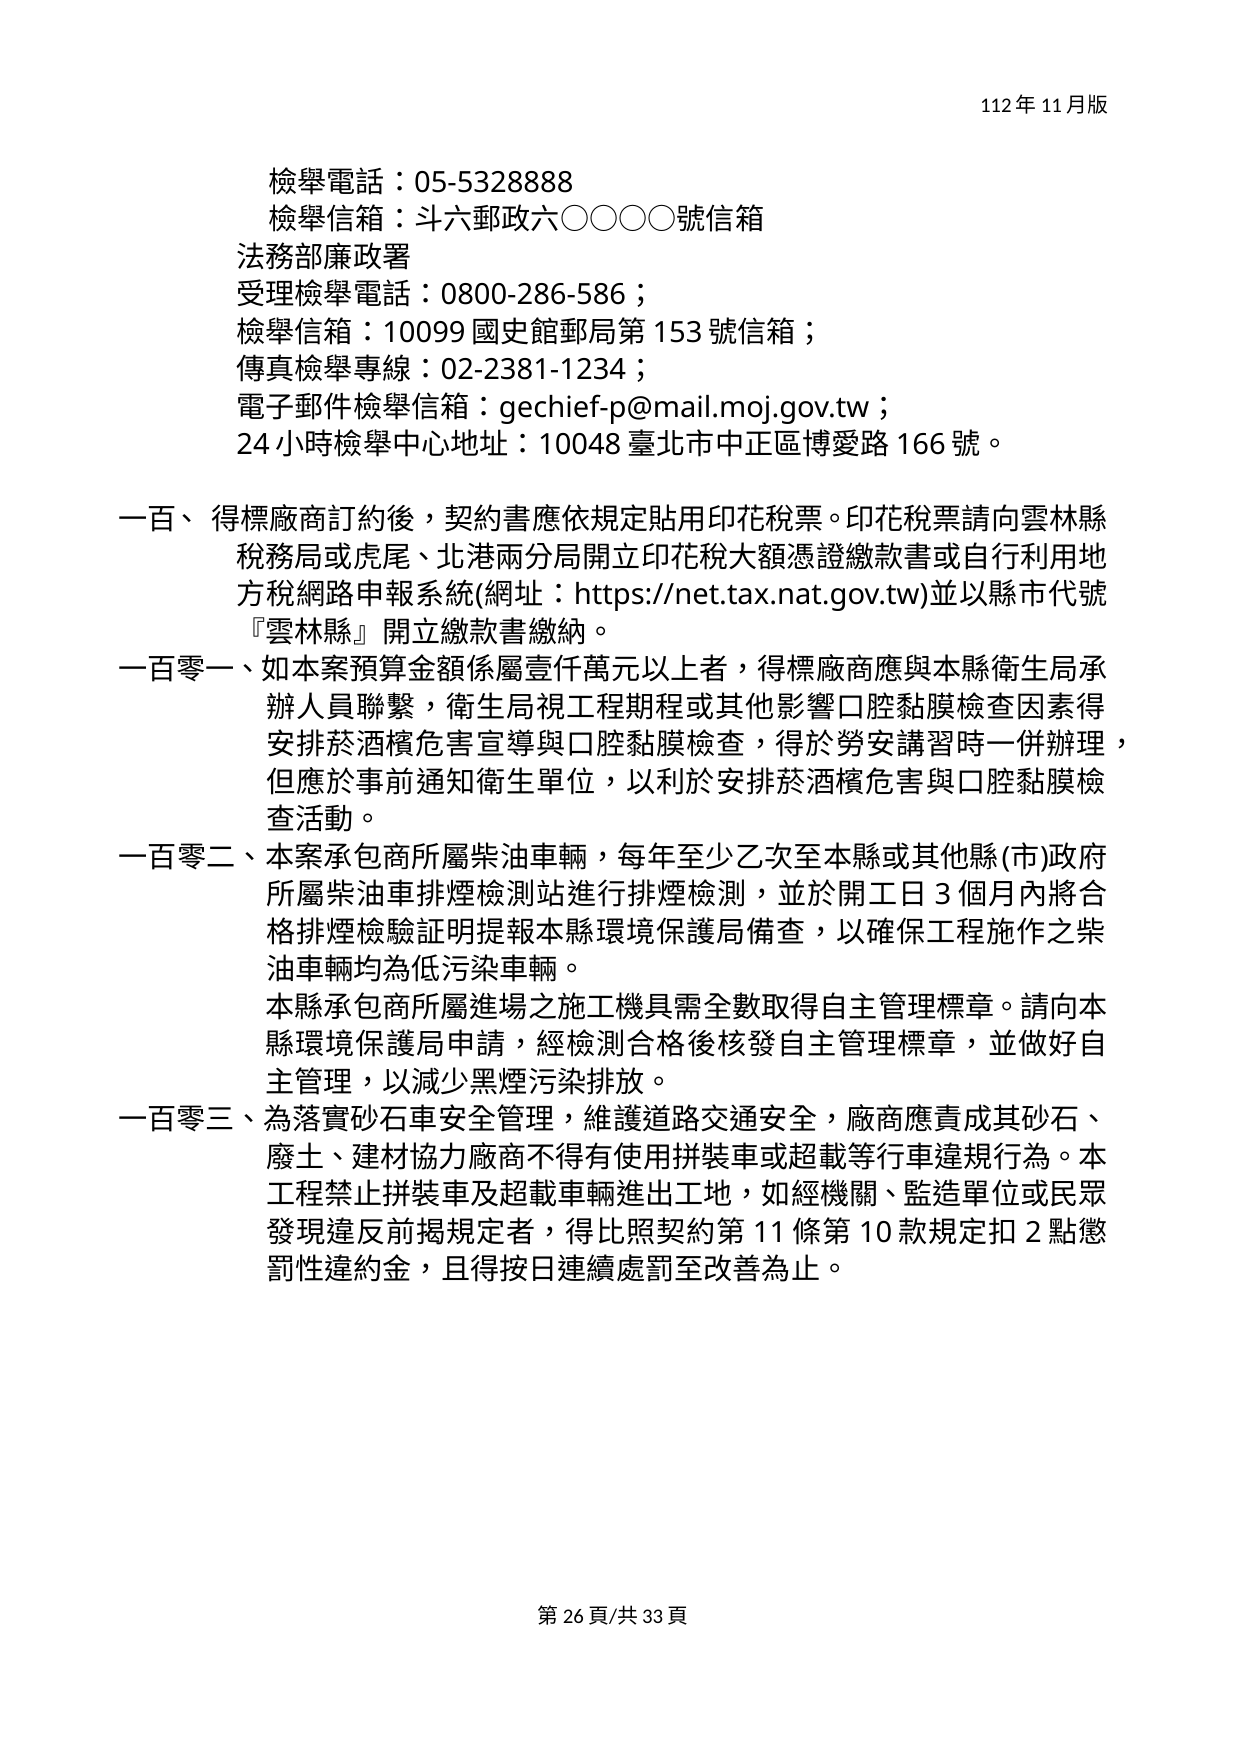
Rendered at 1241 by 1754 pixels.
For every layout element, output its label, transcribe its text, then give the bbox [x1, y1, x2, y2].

text 受理檢舉電話：0800-286-586； [236, 275, 1107, 312]
text 本縣承包商所屬進場之施工機具需全數取得自主管理標章。請向本縣環境保護局申請，經檢測合格後核發自主管理標章，並做好自主管理，以減少黑煙污染排放。 [265, 987, 1107, 1100]
text 傳真檢舉專線：02-2381-1234； [236, 350, 1107, 387]
text 一百零一、如本案預算金額係屬壹仟萬元以上者，得標廠商應與本縣衛生局承辦人員聯繫，衛生局視工程期程或其他影響口腔黏膜檢查因素得安排菸酒檳危害宣導與口腔黏膜檢查，得於勞安講習時一併辦理，但應於事前通知衛生單位，以利於安排菸酒檳危害與口腔黏膜檢查活動。 [118, 650, 1107, 837]
text 一百零二、本案承包商所屬柴油車輛，每年至少乙次至本縣或其他縣(市)政府所屬柴油車排煙檢測站進行排煙檢測，並於開工日3個月內將合格排煙檢驗証明提報本縣環境保護局備查，以確保工程施作之柴油車輛均為低污染車輛。 [118, 837, 1107, 987]
text 電子郵件檢舉信箱：gechief-p@mail.moj.gov.tw； [236, 387, 1107, 425]
text 檢舉信箱：斗六郵政六○○○○號信箱 [236, 200, 1107, 237]
text 24小時檢舉中心地址：10048臺北市中正區博愛路166號。 [236, 425, 1107, 462]
text 一百、 得標廠商訂約後，契約書應依規定貼用印花稅票。印花稅票請向雲林縣稅務局或虎尾、北港兩分局開立印花稅大額憑證繳款書或自行利用地方稅網路申報系統(網址：https://net.tax.nat.gov.tw)並以縣市代號『雲林縣』開立繳款書繳納。 [118, 500, 1107, 650]
text 檢舉電話：05-5328888 [236, 162, 1107, 200]
list 法務部廉政署 [118, 237, 1107, 275]
text 檢舉信箱：10099國史館郵局第153號信箱； [236, 312, 1107, 350]
text 一百零三、為落實砂石車安全管理，維護道路交通安全，廠商應責成其砂石、廢土、建材協力廠商不得有使用拼裝車或超載等行車違規行為。本工程禁止拼裝車及超載車輛進出工地，如經機關、監造單位或民眾發現違反前揭規定者，得比照契約第11條第10款規定扣2點懲罰性違約金，且得按日連續處罰至改善為止。 [118, 1100, 1107, 1287]
